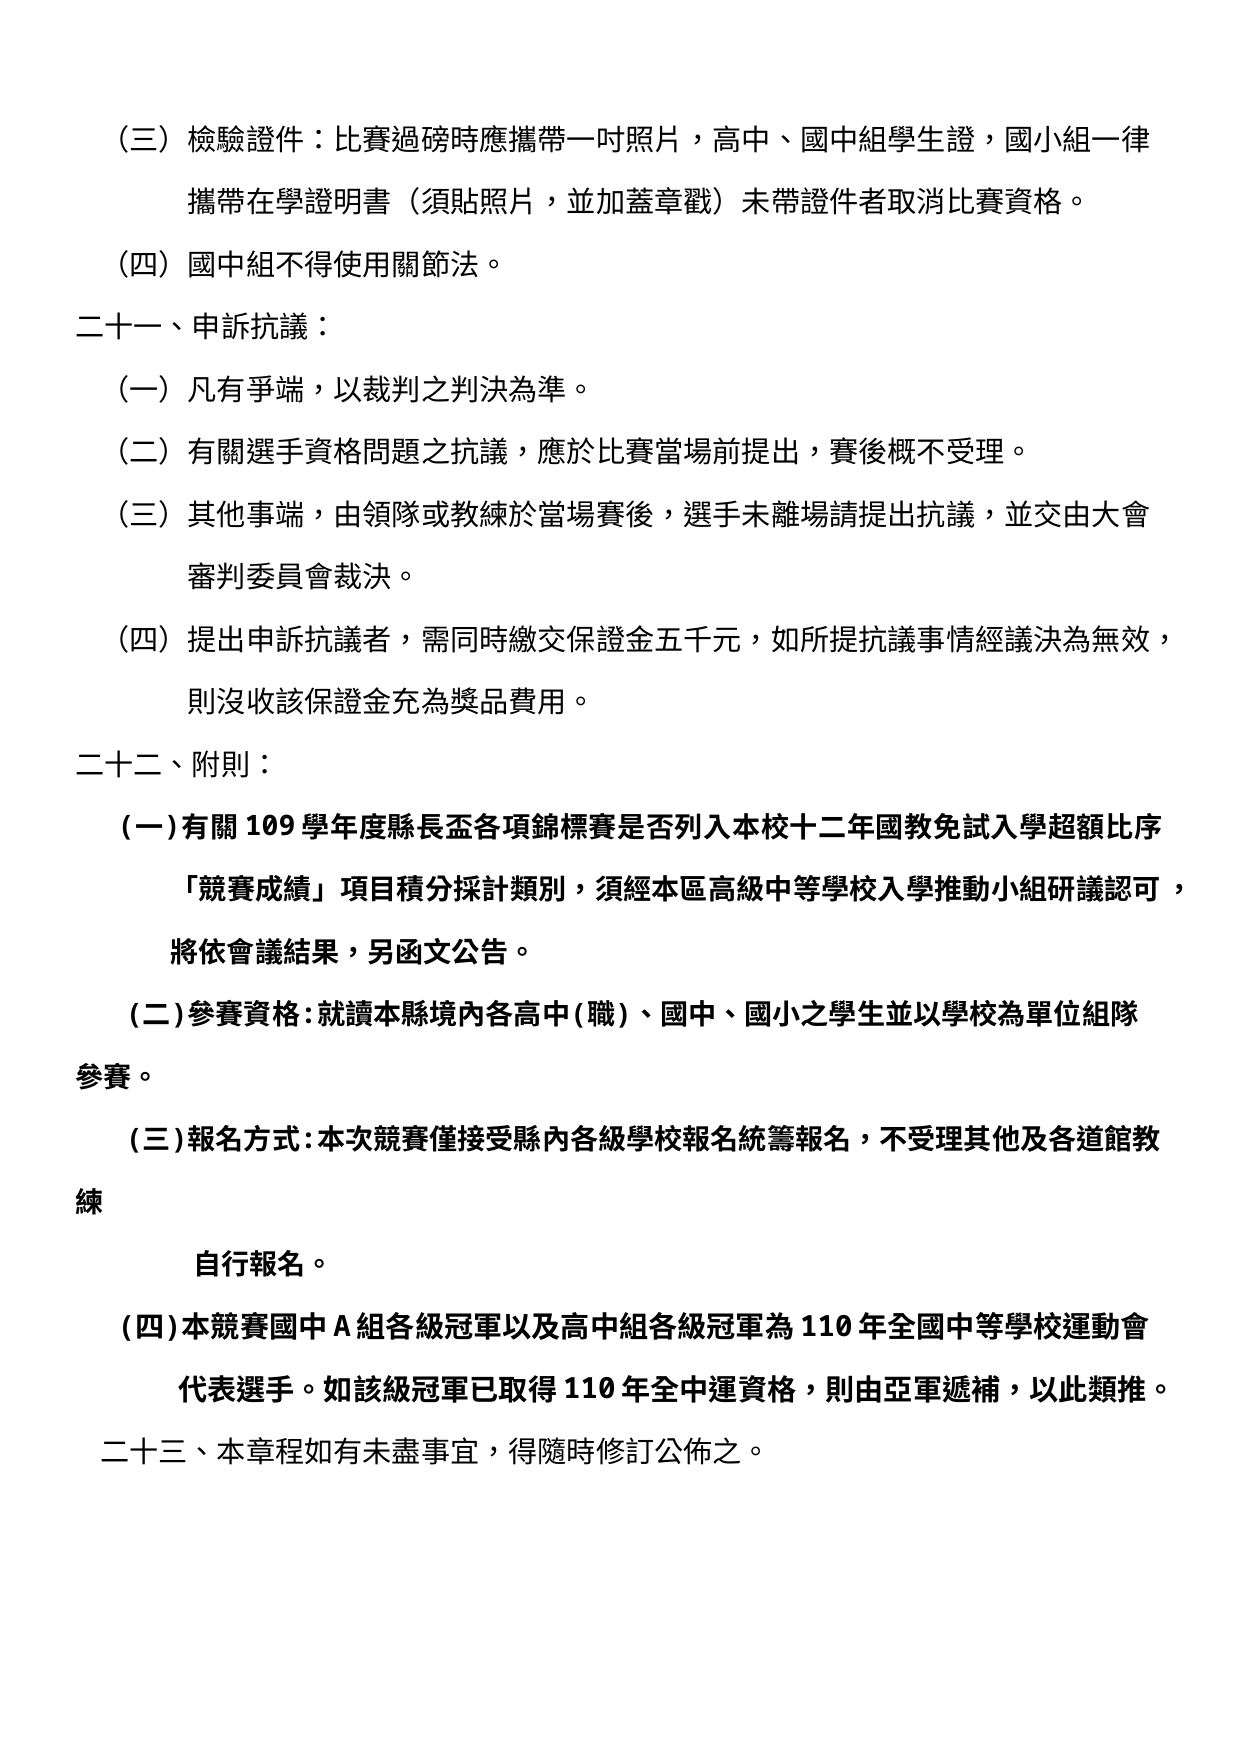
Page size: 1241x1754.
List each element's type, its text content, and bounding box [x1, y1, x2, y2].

text (一)有關109學年度縣長盃各項錦標賽是否列入本校十二年國教免試入學超額比序「競賽成績」項目積分採計類別，須經本區高級中等學校入學推動小組研議認可，將依會議結果，另函文公告。 [100, 783, 1165, 971]
text 二十三、本章程如有未盡事宜，得隨時修訂公佈之。 [100, 1408, 1165, 1471]
text （四）提出申訴抗議者，需同時繳交保證金五千元，如所提抗議事情經議決為無效，則沒收該保證金充為獎品費用。 [100, 596, 1165, 721]
text （一）凡有爭端，以裁判之判決為準。 [100, 346, 1165, 408]
text （三）其他事端，由領隊或教練於當場賽後，選手未離場請提出抗議，並交由大會審判委員會裁決。 [100, 471, 1165, 596]
text 二十二、附則： [75, 721, 1165, 783]
text （二）有關選手資格問題之抗議，應於比賽當場前提出，賽後概不受理。 [100, 408, 1165, 471]
text (三)報名方式:本次競賽僅接受縣內各級學校報名統籌報名，不受理其他及各道館教練 [75, 1096, 1165, 1221]
text 自行報名。 [75, 1221, 1165, 1283]
text (四)本競賽國中A組各級冠軍以及高中組各級冠軍為110年全國中等學校運動會代表選手。如該級冠軍已取得110年全中運資格，則由亞軍遞補，以此類推。 [100, 1283, 1165, 1408]
text （三）檢驗證件：比賽過磅時應攜帶一吋照片，高中、國中組學生證，國小組一律攜帶在學證明書（須貼照片，並加蓋章戳）未帶證件者取消比賽資格。 [100, 96, 1165, 221]
text (二)參賽資格:就讀本縣境內各高中(職)、國中、國小之學生並以學校為單位組隊參賽。 [75, 971, 1165, 1096]
text 二十一、申訴抗議： [75, 283, 1165, 346]
text （四）國中組不得使用關節法。 [100, 221, 1165, 283]
